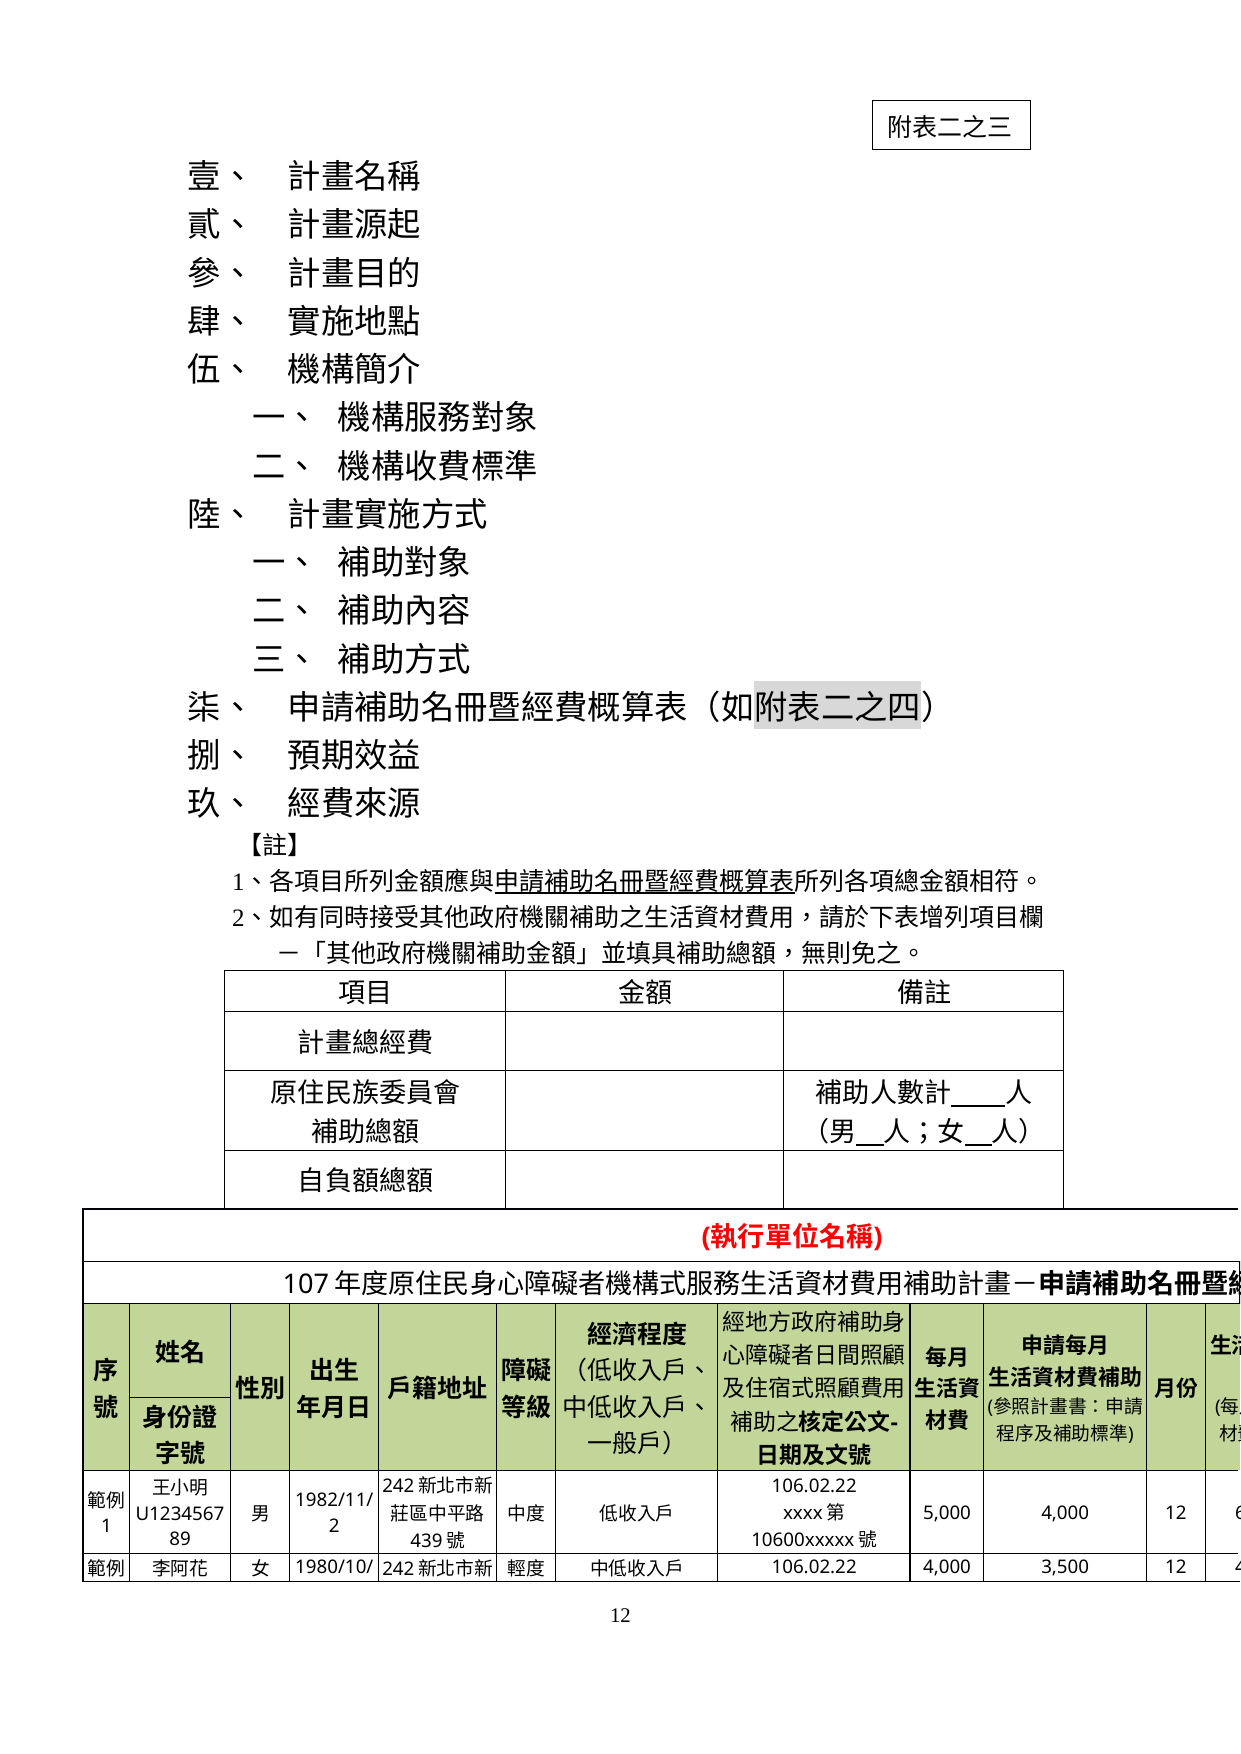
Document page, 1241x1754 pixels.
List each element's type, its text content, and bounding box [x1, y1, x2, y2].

list 計畫目的 [187, 246, 1053, 295]
table_cell 性別 [231, 1304, 289, 1470]
table_cell 計畫總經費 [225, 1012, 505, 1070]
table_cell 身份證字號 [130, 1398, 230, 1470]
table_cell [83, 1011, 224, 1070]
table_cell 1980/10/ [290, 1554, 378, 1581]
table_cell 48,000 [1206, 1553, 1240, 1581]
list 計畫實施方式 [187, 488, 1053, 536]
table_cell 低收入戶 [556, 1471, 717, 1553]
table_cell 1982/11/2 [290, 1471, 378, 1553]
table_cell 出生 年月日 [290, 1304, 378, 1470]
table_cell 12 [1147, 1471, 1205, 1553]
table_cell 女 [231, 1554, 289, 1581]
table_cell 範例 [84, 1554, 129, 1581]
list 計畫名稱 [187, 150, 1053, 198]
table_cell [784, 1012, 1063, 1070]
list 補助方式 [252, 632, 1053, 681]
table_cell 申請每月 生活資材費補助 (參照計畫書：申請程序及補助標準) [984, 1304, 1146, 1470]
table_header 金額 [506, 971, 783, 1011]
table_cell [784, 1151, 1063, 1207]
table_cell 生活資材費 總額 (每月生活資材費*月份) [1206, 1304, 1240, 1470]
table_cell 補助人數計 人（男 人；女 人） [784, 1071, 1063, 1149]
table_header 項目 [225, 971, 505, 1011]
list 預期效益 [187, 729, 1053, 777]
list 機構收費標準 [252, 439, 1053, 488]
table_cell [1064, 1011, 1240, 1070]
table_cell 106.02.22 [718, 1554, 909, 1581]
table_cell [506, 1151, 783, 1207]
table_cell 242新北市新莊區中平路439號 [379, 1471, 496, 1553]
table_cell 原住民族委員會 補助總額 [225, 1071, 505, 1149]
list 補助內容 [252, 584, 1053, 632]
table_cell 男 [231, 1471, 289, 1553]
table_cell 5,000 [911, 1471, 983, 1553]
list 經費來源 [187, 777, 1053, 825]
text 2、如有同時接受其他政府機關補助之生活資材費用，請於下表增列項目欄－「其他政府機關補助金額」並填具補助總額，無則免之。 [232, 898, 1053, 970]
table_cell 經濟程度 （低收入戶、中低收入戶、一般戶） [556, 1304, 717, 1470]
table_cell [506, 1071, 783, 1149]
table_cell 242新北市新 [379, 1554, 496, 1581]
table_cell 每月 生活資材費 [911, 1304, 983, 1470]
table_cell [1064, 1070, 1240, 1149]
table_cell 範例1 [84, 1471, 129, 1553]
table_cell 經地方政府補助身心障礙者日間照顧及住宿式照顧費用補助之核定公文-日期及文號 [718, 1304, 909, 1470]
list 補助對象 [252, 536, 1053, 584]
table_cell 王小明 U123456789 [130, 1471, 230, 1553]
table_cell [83, 1150, 224, 1207]
table_cell 序號 [84, 1304, 129, 1470]
table_cell 3,500 [984, 1554, 1146, 1581]
text 【註】 1、各項目所列金額應與申請補助名冊暨經費概算表所列各項總金額相符。 [232, 825, 1053, 898]
list 機構簡介 [187, 343, 1053, 391]
table_cell [506, 1012, 783, 1070]
table_cell 4,000 [911, 1554, 983, 1581]
list 實施地點 [187, 295, 1053, 343]
table_cell 12 [1147, 1554, 1205, 1581]
list [873, 101, 1030, 149]
table_cell 60,000 [1206, 1470, 1240, 1553]
table_cell [83, 1070, 224, 1149]
table_header [1064, 970, 1240, 1011]
table_header [83, 970, 224, 1011]
table_cell 中低收入戶 [556, 1554, 717, 1581]
list 申請補助名冊暨經費概算表（如附表二之四） [187, 681, 1053, 729]
table_header 備註 [784, 971, 1063, 1011]
table_cell 輕度 [497, 1554, 555, 1581]
table_cell 4,000 [984, 1471, 1146, 1553]
table_cell 障礙等級 [497, 1304, 555, 1470]
table_cell (執行單位名稱) [84, 1208, 1240, 1261]
table_cell 自負額總額 [225, 1151, 505, 1207]
table_cell 月份 [1147, 1304, 1205, 1470]
table_cell 中度 [497, 1471, 555, 1553]
table_cell 李阿花 [130, 1554, 230, 1581]
table_cell [1064, 1150, 1240, 1207]
table_cell 106.02.22 xxxx第 10600xxxxx號 [718, 1471, 909, 1553]
table_cell 戶籍地址 [379, 1304, 496, 1470]
list 附表二之三 [887, 107, 1016, 142]
table_cell 107年度原住民身心障礙者機構式服務生活資材費用補助計畫－申請補助名冊暨經費概算表(單位:新臺幣) [84, 1262, 1239, 1303]
list 計畫源起 [187, 198, 1053, 246]
list 機構服務對象 [252, 391, 1053, 439]
table_cell 姓名 [130, 1304, 230, 1397]
